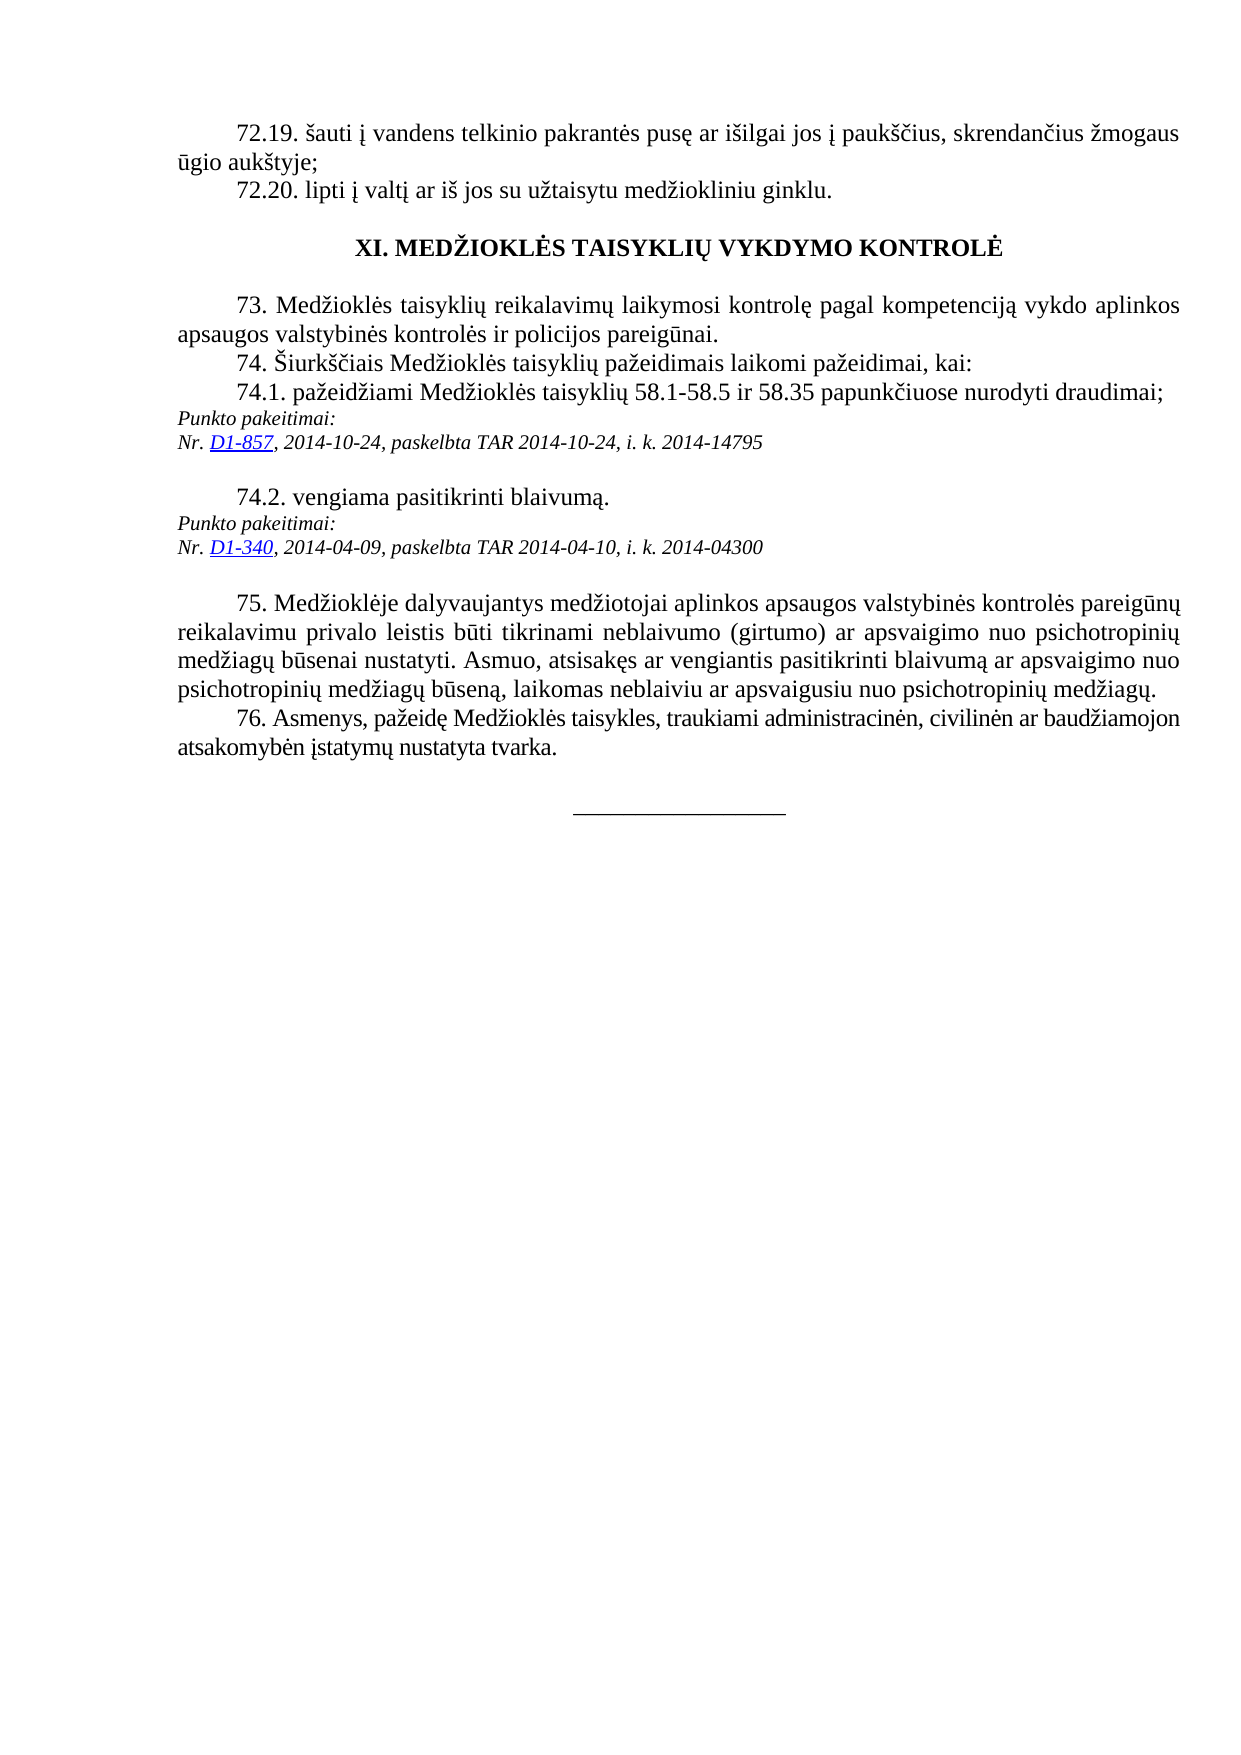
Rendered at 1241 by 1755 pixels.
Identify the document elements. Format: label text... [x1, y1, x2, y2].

text Nr. D1-857, 2014-10-24, paskelbta TAR 2014-10-24, i. k. 2014-14795 [177, 430, 1181, 454]
text XI. MEDŽIOKLĖS TAISYKLIŲ VYKDYMO KONTROLĖ [177, 233, 1181, 262]
text _________________ [177, 789, 1181, 818]
text Nr. D1-340, 2014-04-09, paskelbta TAR 2014-04-10, i. k. 2014-04300 [177, 535, 1181, 559]
text 73. Medžioklės taisyklių reikalavimų laikymosi kontrolę pagal kompetenciją vykdo aplinkos apsaugos valstybinės kontrolės ir policijos pareigūnai. [177, 291, 1181, 348]
text 74. Šiurkščiais Medžioklės taisyklių pažeidimais laikomi pažeidimai, kai: [177, 348, 1181, 377]
text 75. Medžioklėje dalyvaujantys medžiotojai aplinkos apsaugos valstybinės kontrolės pareigūnų reikalavimu privalo leistis būti tikrinami neblaivumo (girtumo) ar apsvaigimo nuo psichotropinių medžiagų būsenai nustatyti. Asmuo, atsisakęs ar vengiantis pasitikrinti blaivumą ar apsvaigimo nuo psichotropinių medžiagų būseną, laikomas neblaiviu ar apsvaigusiu nuo psichotropinių medžiagų. [177, 588, 1181, 703]
text 76. Asmenys, pažeidę Medžioklės taisykles, traukiami administracinėn, civilinėn ar baudžiamojon atsakomybėn įstatymų nustatyta tvarka. [177, 703, 1181, 761]
text 72.20. lipti į valtį ar iš jos su užtaisytu medžiokliniu ginklu. [177, 176, 1181, 204]
text Punkto pakeitimai: [177, 511, 1181, 535]
text 72.19. šauti į vandens telkinio pakrantės pusę ar išilgai jos į paukščius, skrendančius žmogaus ūgio aukštyje; [177, 118, 1181, 176]
text Punkto pakeitimai: [177, 406, 1181, 430]
text 74.2. vengiama pasitikrinti blaivumą. [177, 482, 1181, 511]
text 74.1. pažeidžiami Medžioklės taisyklių 58.1-58.5 ir 58.35 papunkčiuose nurodyti draudimai; [177, 377, 1181, 406]
